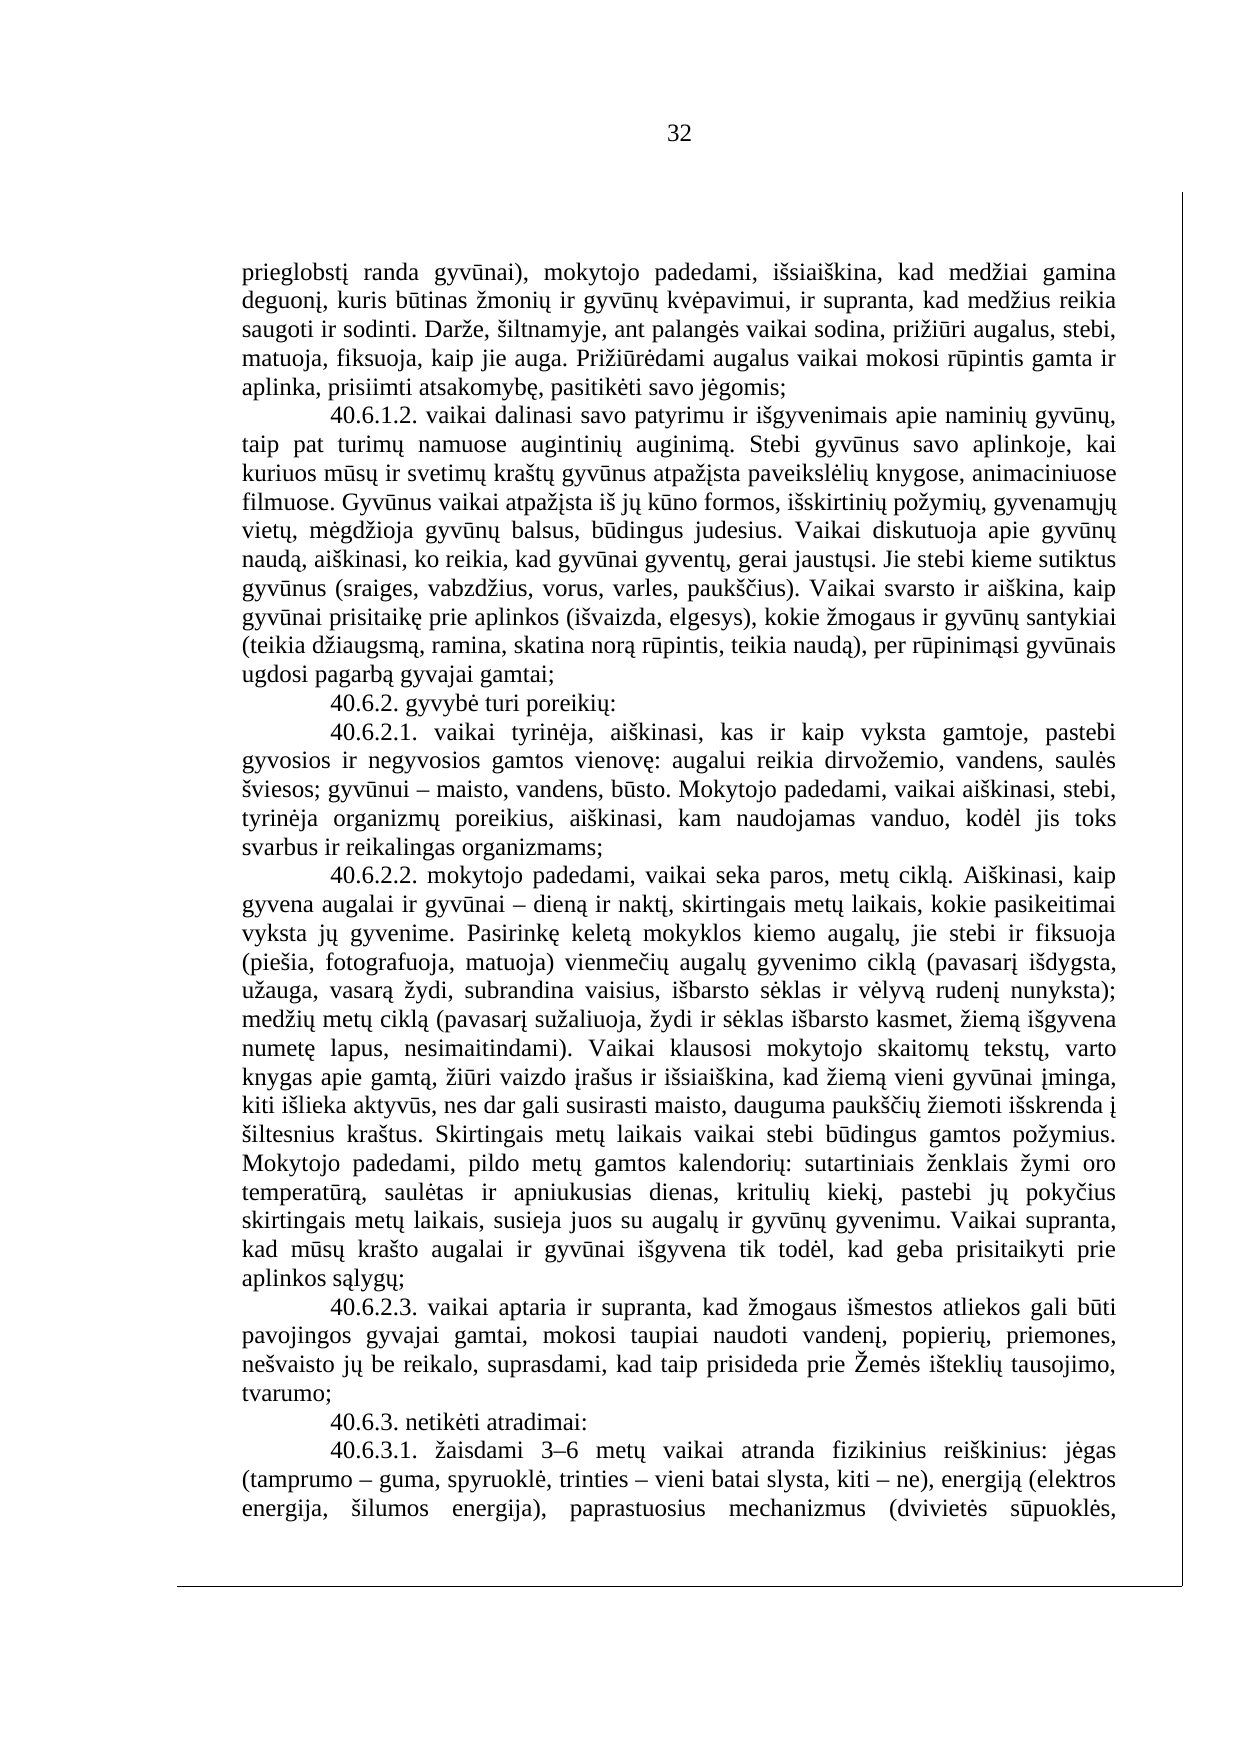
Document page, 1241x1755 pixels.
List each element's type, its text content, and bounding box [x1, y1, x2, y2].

text 40.6.2.2. mokytojo padedami, vaikai seka paros, metų ciklą. Aiškinasi, kaip gyvena augalai ir gyvūnai – dieną ir naktį, skirtingais metų laikais, kokie pasikeitimai vyksta jų gyvenime. Pasirinkę keletą mokyklos kiemo augalų, jie stebi ir fiksuoja (piešia, fotografuoja, matuoja) vienmečių augalų gyvenimo ciklą (pavasarį išdygsta, užauga, vasarą žydi, subrandina vaisius, išbarsto sėklas ir vėlyvą rudenį nunyksta); medžių metų ciklą (pavasarį sužaliuoja, žydi ir sėklas išbarsto kasmet, žiemą išgyvena numetę lapus, nesimaitindami). Vaikai klausosi mokytojo skaitomų tekstų, varto knygas apie gamtą, žiūri vaizdo įrašus ir išsiaiškina, kad žiemą vieni gyvūnai įminga, kiti išlieka aktyvūs, nes dar gali susirasti maisto, dauguma paukščių žiemoti išskrenda į šiltesnius kraštus. Skirtingais metų laikais vaikai stebi būdingus gamtos požymius. Mokytojo padedami, pildo metų gamtos kalendorių: sutartiniais ženklais žymi oro temperatūrą, saulėtas ir apniukusias dienas, kritulių kiekį, pastebi jų pokyčius skirtingais metų laikais, susieja juos su augalų ir gyvūnų gyvenimu. Vaikai supranta, kad mūsų krašto augalai ir gyvūnai išgyvena tik todėl, kad geba prisitaikyti prie aplinkos sąlygų; [177, 861, 1182, 1292]
text 40.6.2. gyvybė turi poreikių: [177, 688, 1182, 717]
text 40.6.3.1. žaisdami 3–6 metų vaikai atranda fizikinius reiškinius: jėgas (tamprumo – guma, spyruoklė, trinties – vieni batai slysta, kiti – ne), energiją (elektros energija, šilumos energija), paprastuosius mechanizmus (dvivietės sūpuoklės, [177, 1436, 1182, 1586]
text 40.6.3. netikėti atradimai: [177, 1407, 1182, 1436]
text 40.6.2.3. vaikai aptaria ir supranta, kad žmogaus išmestos atliekos gali būti pavojingos gyvajai gamtai, mokosi taupiai naudoti vandenį, popierių, priemones, nešvaisto jų be reikalo, suprasdami, kad taip prisideda prie Žemės išteklių tausojimo, tvarumo; [177, 1292, 1182, 1407]
text prieglobstį randa gyvūnai), mokytojo padedami, išsiaiškina, kad medžiai gamina deguonį, kuris būtinas žmonių ir gyvūnų kvėpavimui, ir supranta, kad medžius reikia saugoti ir sodinti. Darže, šiltnamyje, ant palangės vaikai sodina, prižiūri augalus, stebi, matuoja, fiksuoja, kaip jie auga. Prižiūrėdami augalus vaikai mokosi rūpintis gamta ir aplinka, prisiimti atsakomybę, pasitikėti savo jėgomis; [177, 192, 1182, 401]
text 40.6.1.2. vaikai dalinasi savo patyrimu ir išgyvenimais apie naminių gyvūnų, taip pat turimų namuose augintinių auginimą. Stebi gyvūnus savo aplinkoje, kai kuriuos mūsų ir svetimų kraštų gyvūnus atpažįsta paveikslėlių knygose, animaciniuose filmuose. Gyvūnus vaikai atpažįsta iš jų kūno formos, išskirtinių požymių, gyvenamųjų vietų, mėgdžioja gyvūnų balsus, būdingus judesius. Vaikai diskutuoja apie gyvūnų naudą, aiškinasi, ko reikia, kad gyvūnai gyventų, gerai jaustųsi. Jie stebi kieme sutiktus gyvūnus (sraiges, vabzdžius, vorus, varles, paukščius). Vaikai svarsto ir aiškina, kaip gyvūnai prisitaikę prie aplinkos (išvaizda, elgesys), kokie žmogaus ir gyvūnų santykiai (teikia džiaugsmą, ramina, skatina norą rūpintis, teikia naudą), per rūpinimąsi gyvūnais ugdosi pagarbą gyvajai gamtai; [177, 401, 1182, 688]
text 40.6.2.1. vaikai tyrinėja, aiškinasi, kas ir kaip vyksta gamtoje, pastebi gyvosios ir negyvosios gamtos vienovę: augalui reikia dirvožemio, vandens, saulės šviesos; gyvūnui – maisto, vandens, būsto. Mokytojo padedami, vaikai aiškinasi, stebi, tyrinėja organizmų poreikius, aiškinasi, kam naudojamas vanduo, kodėl jis toks svarbus ir reikalingas organizmams; [177, 717, 1182, 861]
